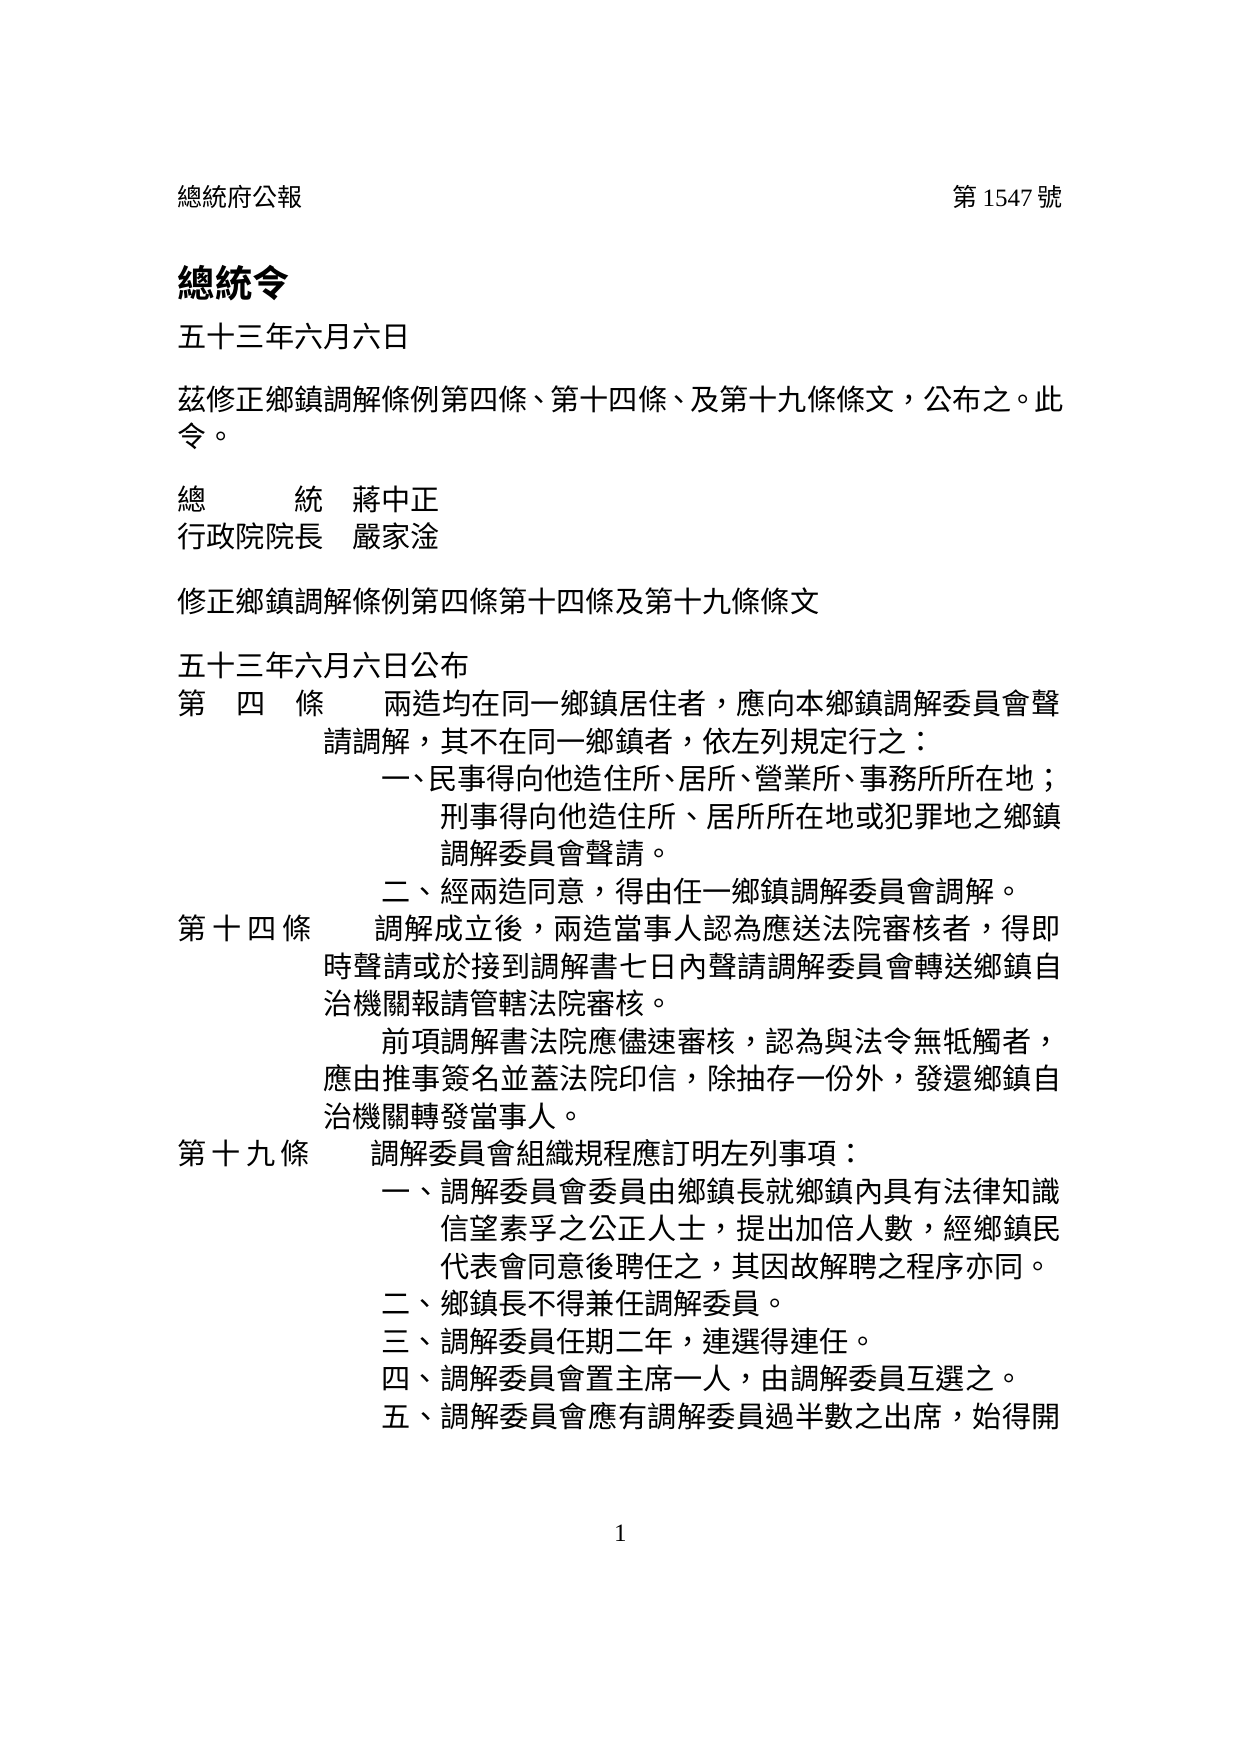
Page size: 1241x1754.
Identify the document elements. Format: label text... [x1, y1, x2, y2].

text 五十三年六月六日 [177, 318, 1063, 355]
text 第十九條 調解委員會組織規程應訂明左列事項： [177, 1134, 1063, 1172]
text 一、民事得向他造住所、居所、營業所、事務所所在地；刑事得向他造住所、居所所在地或犯罪地之鄉鎮調解委員會聲請。 [381, 759, 1063, 872]
text 茲修正鄉鎮調解條例第四條、第十四條、及第十九條條文，公布之。此令。 [177, 380, 1063, 455]
text 修正鄉鎮調解條例第四條第十四條及第十九條條文 [177, 580, 1063, 620]
text 總統令 [177, 266, 1063, 305]
text 二、鄉鎮長不得兼任調解委員。 [381, 1284, 1063, 1322]
text 五、調解委員會應有調解委員過半數之出席，始得開 [381, 1397, 1063, 1434]
text 四、調解委員會置主席一人，由調解委員互選之。 [381, 1359, 1063, 1397]
text 一、調解委員會委員由鄉鎮長就鄉鎮內具有法律知識信望素孚之公正人士，提出加倍人數，經鄉鎮民代表會同意後聘任之，其因故解聘之程序亦同。 [381, 1172, 1063, 1284]
text 第十四條 調解成立後，兩造當事人認為應送法院審核者，得即時聲請或於接到調解書七日內聲請調解委員會轉送鄉鎮自治機關報請管轄法院審核。 [177, 909, 1063, 1022]
text 行政院院長 嚴家淦 [177, 518, 1063, 555]
text 前項調解書法院應儘速審核，認為與法令無牴觸者，應由推事簽名並蓋法院印信，除抽存一份外，發還鄉鎮自治機關轉發當事人。 [323, 1022, 1063, 1134]
text 總 統 蔣中正 [177, 480, 1063, 518]
text 二、經兩造同意，得由任一鄉鎮調解委員會調解。 [381, 872, 1063, 909]
text 第 四 條 兩造均在同一鄉鎮居住者，應向本鄉鎮調解委員會聲請調解，其不在同一鄉鎮者，依左列規定行之： [177, 684, 1063, 759]
text 五十三年六月六日公布 [177, 645, 1063, 684]
text 三、調解委員任期二年，連選得連任。 [381, 1322, 1063, 1359]
